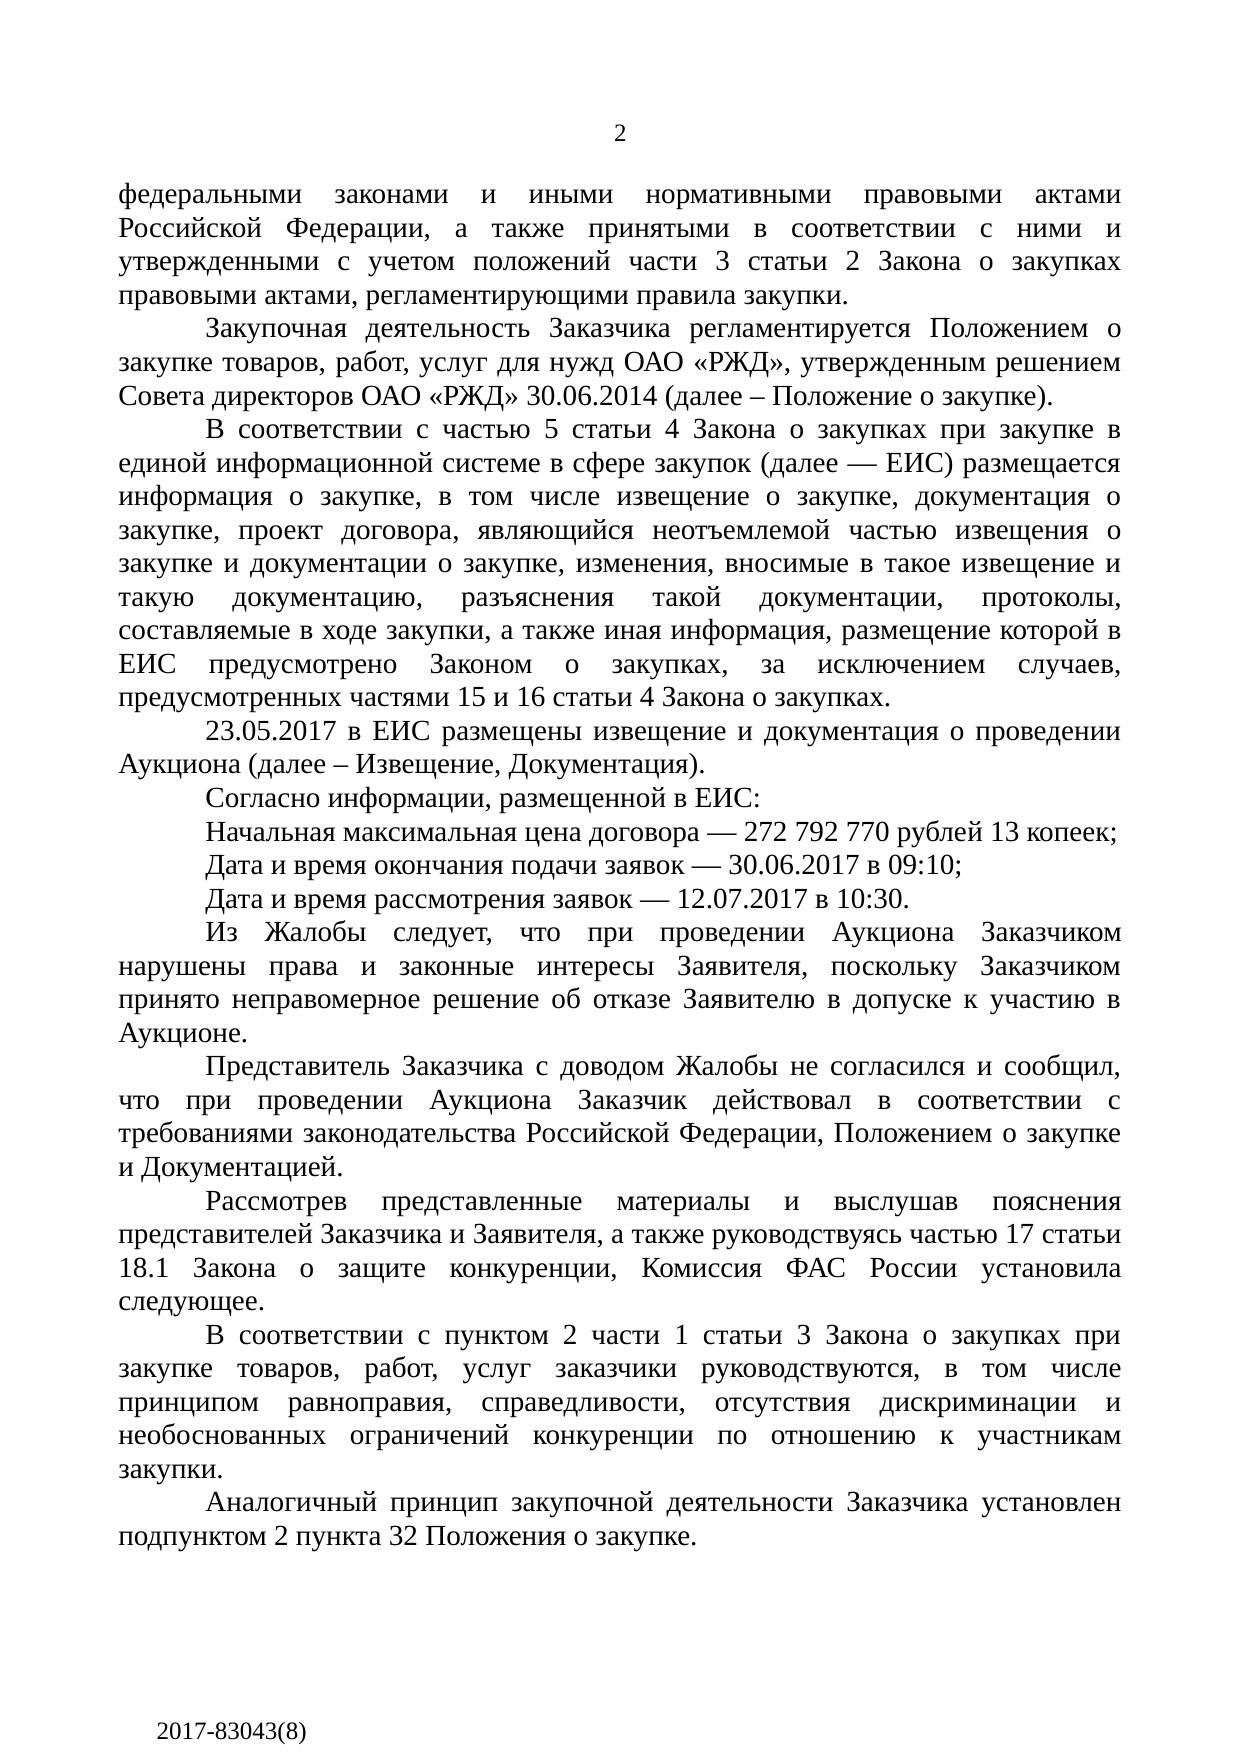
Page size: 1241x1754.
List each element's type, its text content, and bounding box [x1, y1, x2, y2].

text Из Жалобы следует, что при проведении Аукциона Заказчиком нарушены права и законные интересы Заявителя, поскольку Заказчиком принято неправомерное решение об отказе Заявителю в допуске к участию в Аукционе. [118, 914, 1122, 1048]
text федеральными законами и иными нормативными правовыми актами Российской Федерации, а также принятыми в соответствии с ними и утвержденными с учетом положений части 3 статьи 2 Закона о закупках правовыми актами, регламентирующими правила закупки. [118, 176, 1122, 311]
text В соответствии с частью 5 статьи 4 Закона о закупках при закупке в единой информационной системе в сфере закупок (далее — ЕИС) размещается информация о закупке, в том числе извещение о закупке, документация о закупке, проект договора, являющийся неотъемлемой частью извещения о закупке и документации о закупке, изменения, вносимые в такое извещение и такую документацию, разъяснения такой документации, протоколы, составляемые в ходе закупки, а также иная информация, размещение которой в ЕИС предусмотрено Законом о закупках, за исключением случаев, предусмотренных частями 15 и 16 статьи 4 Закона о закупках. [118, 411, 1122, 713]
text 23.05.2017 в ЕИС размещены извещение и документация о проведении Аукциона (далее – Извещение, Документация). [118, 713, 1122, 780]
text Дата и время окончания подачи заявок — 30.06.2017 в 09:10; [118, 847, 1122, 881]
text Дата и время рассмотрения заявок — 12.07.2017 в 10:30. [118, 881, 1122, 914]
text Закупочная деятельность Заказчика регламентируется Положением о закупке товаров, работ, услуг для нужд ОАО «РЖД», утвержденным решением Совета директоров ОАО «РЖД» 30.06.2014 (далее – Положение о закупке). [118, 311, 1122, 411]
text Рассмотрев представленные материалы и выслушав пояснения представителей Заказчика и Заявителя, а также руководствуясь частью 17 статьи 18.1 Закона о защите конкуренции, Комиссия ФАС России установила следующее. [118, 1183, 1122, 1317]
text В соответствии с пунктом 2 части 1 статьи 3 Закона о закупках при закупке товаров, работ, услуг заказчики руководствуются, в том числе принципом равноправия, справедливости, отсутствия дискриминации и необоснованных ограничений конкуренции по отношению к участникам закупки. [118, 1317, 1122, 1484]
text Согласно информации, размещенной в ЕИС: [118, 780, 1122, 814]
text Начальная максимальная цена договора — 272 792 770 рублей 13 копеек; [118, 814, 1122, 847]
text Представитель Заказчика с доводом Жалобы не согласился и сообщил, что при проведении Аукциона Заказчик действовал в соответствии с требованиями законодательства Российской Федерации, Положением о закупке и Документацией. [118, 1048, 1122, 1183]
text Аналогичный принцип закупочной деятельности Заказчика установлен подпунктом 2 пункта 32 Положения о закупке. [118, 1484, 1122, 1552]
